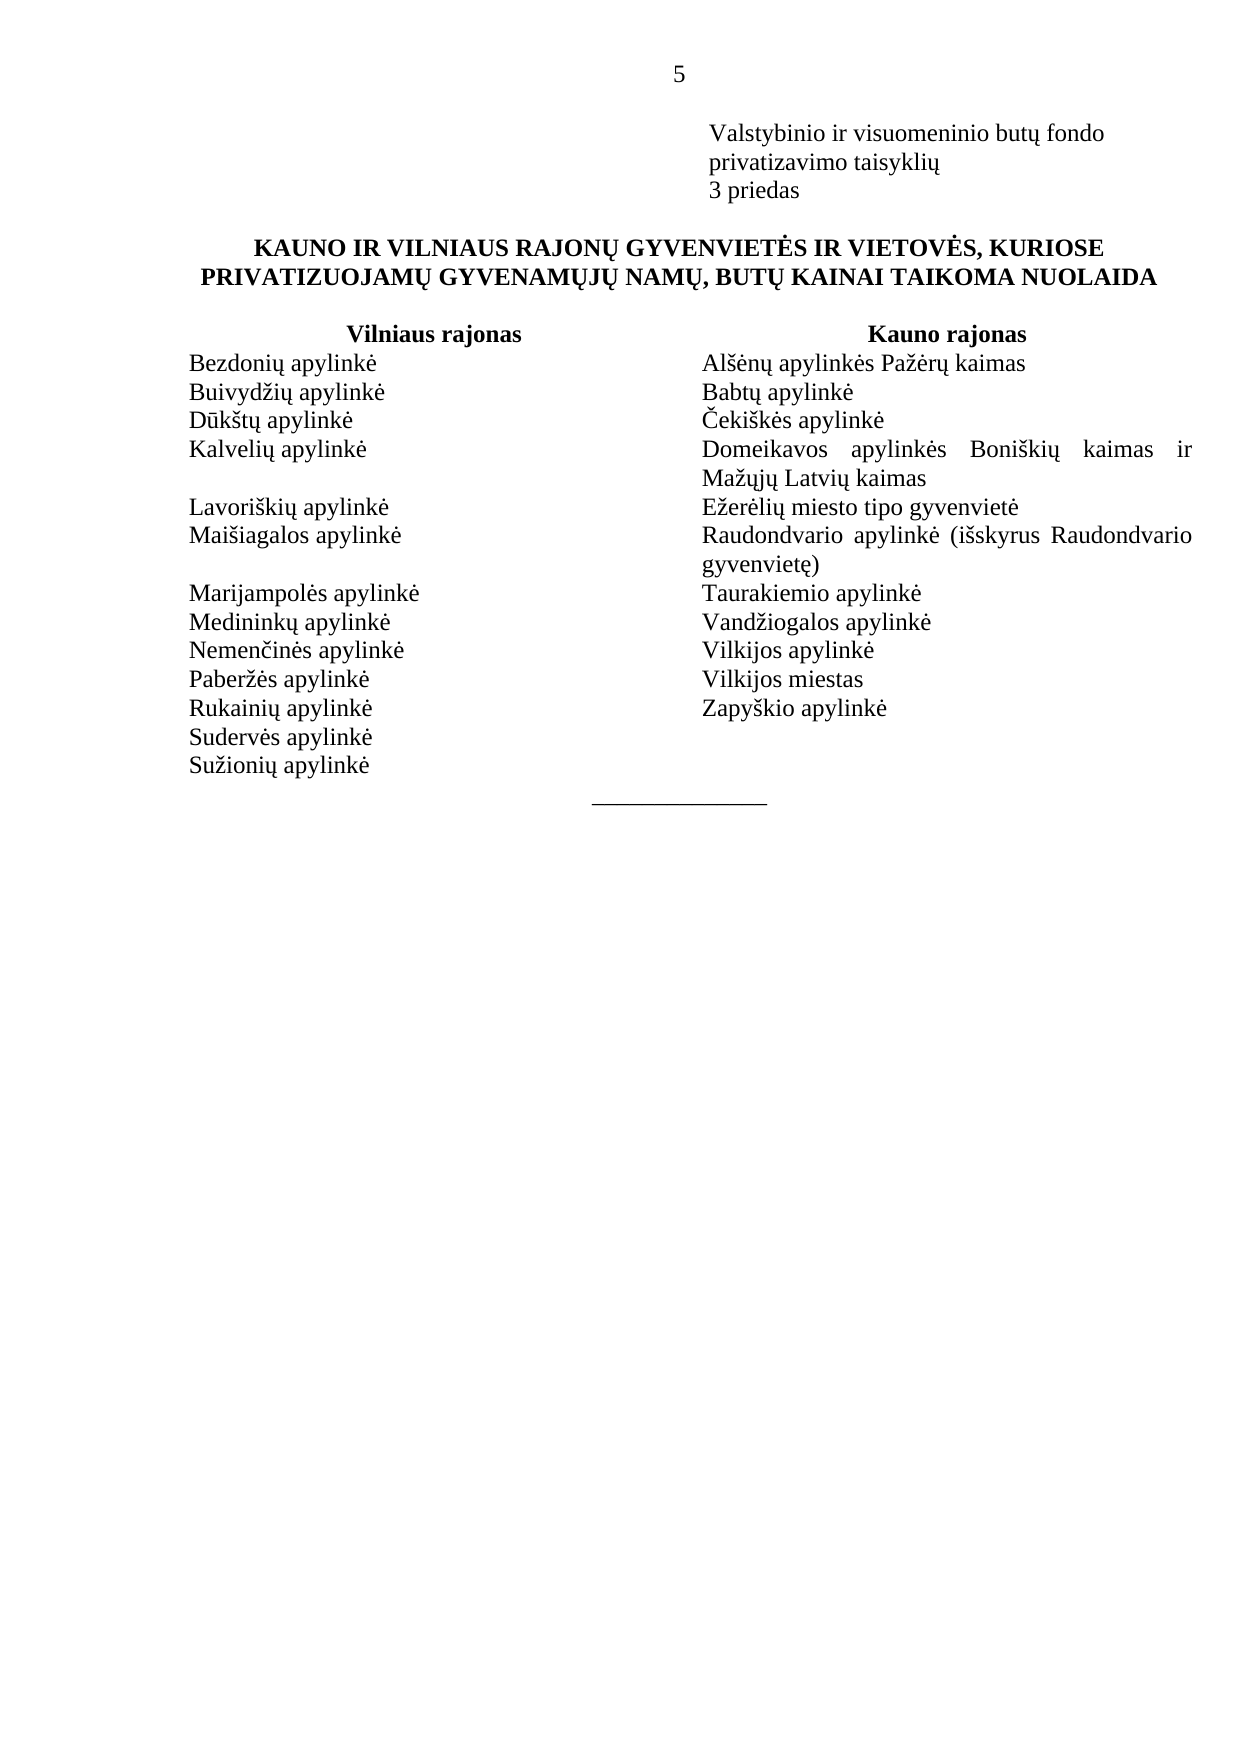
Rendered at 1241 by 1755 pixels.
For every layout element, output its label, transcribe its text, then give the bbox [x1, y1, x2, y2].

text Kauno ir Vilniaus rajonų gyvenvietės ir vietovės, kuriose privatizuojamų gyvenamųjų namų, butų kainai taikoma nuolaida [177, 233, 1181, 291]
table_cell Buivydžių apylinkė [177, 377, 690, 406]
table_cell [690, 751, 1204, 779]
table_cell Vandžiogalos apylinkė [690, 607, 1204, 636]
table_cell Alšėnų apylinkės Pažėrų kaimas [690, 348, 1204, 377]
table_cell Nemenčinės apylinkė [177, 636, 690, 664]
table_cell Medininkų apylinkė [177, 607, 690, 636]
table_header Kauno rajonas [690, 319, 1204, 348]
table_cell Raudondvario apylinkė (išskyrus Raudondvario gyvenvietę) [690, 521, 1204, 578]
table_cell Bezdonių apylinkė [177, 348, 690, 377]
table_cell Vilkijos apylinkė [690, 636, 1204, 664]
table_cell Sudervės apylinkė [177, 722, 690, 751]
text privatizavimo taisyklių [177, 147, 1181, 176]
table_cell Dūkštų apylinkė [177, 406, 690, 434]
table_cell Babtų apylinkė [690, 377, 1204, 406]
table_cell Paberžės apylinkė [177, 664, 690, 693]
text Valstybinio ir visuomeninio butų fondo [709, 118, 1181, 147]
table_cell Marijampolės apylinkė [177, 578, 690, 607]
table_cell Lavoriškių apylinkė [177, 492, 690, 521]
table_cell Vilkijos miestas [690, 664, 1204, 693]
table_cell Maišiagalos apylinkė [177, 521, 690, 578]
table_cell Ežerėlių miesto tipo gyvenvietė [690, 492, 1204, 521]
table_cell Sužionių apylinkė [177, 751, 690, 779]
table_cell Zapyškio apylinkė [690, 693, 1204, 722]
table_cell Čekiškės apylinkė [690, 406, 1204, 434]
table_cell Domeikavos apylinkės Boniškių kaimas ir Mažųjų Latvių kaimas [690, 434, 1204, 492]
table_cell [690, 722, 1204, 751]
table_header Vilniaus rajonas [177, 319, 690, 348]
table_cell Rukainių apylinkė [177, 693, 690, 722]
text 3 priedas [177, 176, 1181, 204]
text ______________ [177, 779, 1181, 808]
table_cell Kalvelių apylinkė [177, 434, 690, 492]
table_cell Taurakiemio apylinkė [690, 578, 1204, 607]
